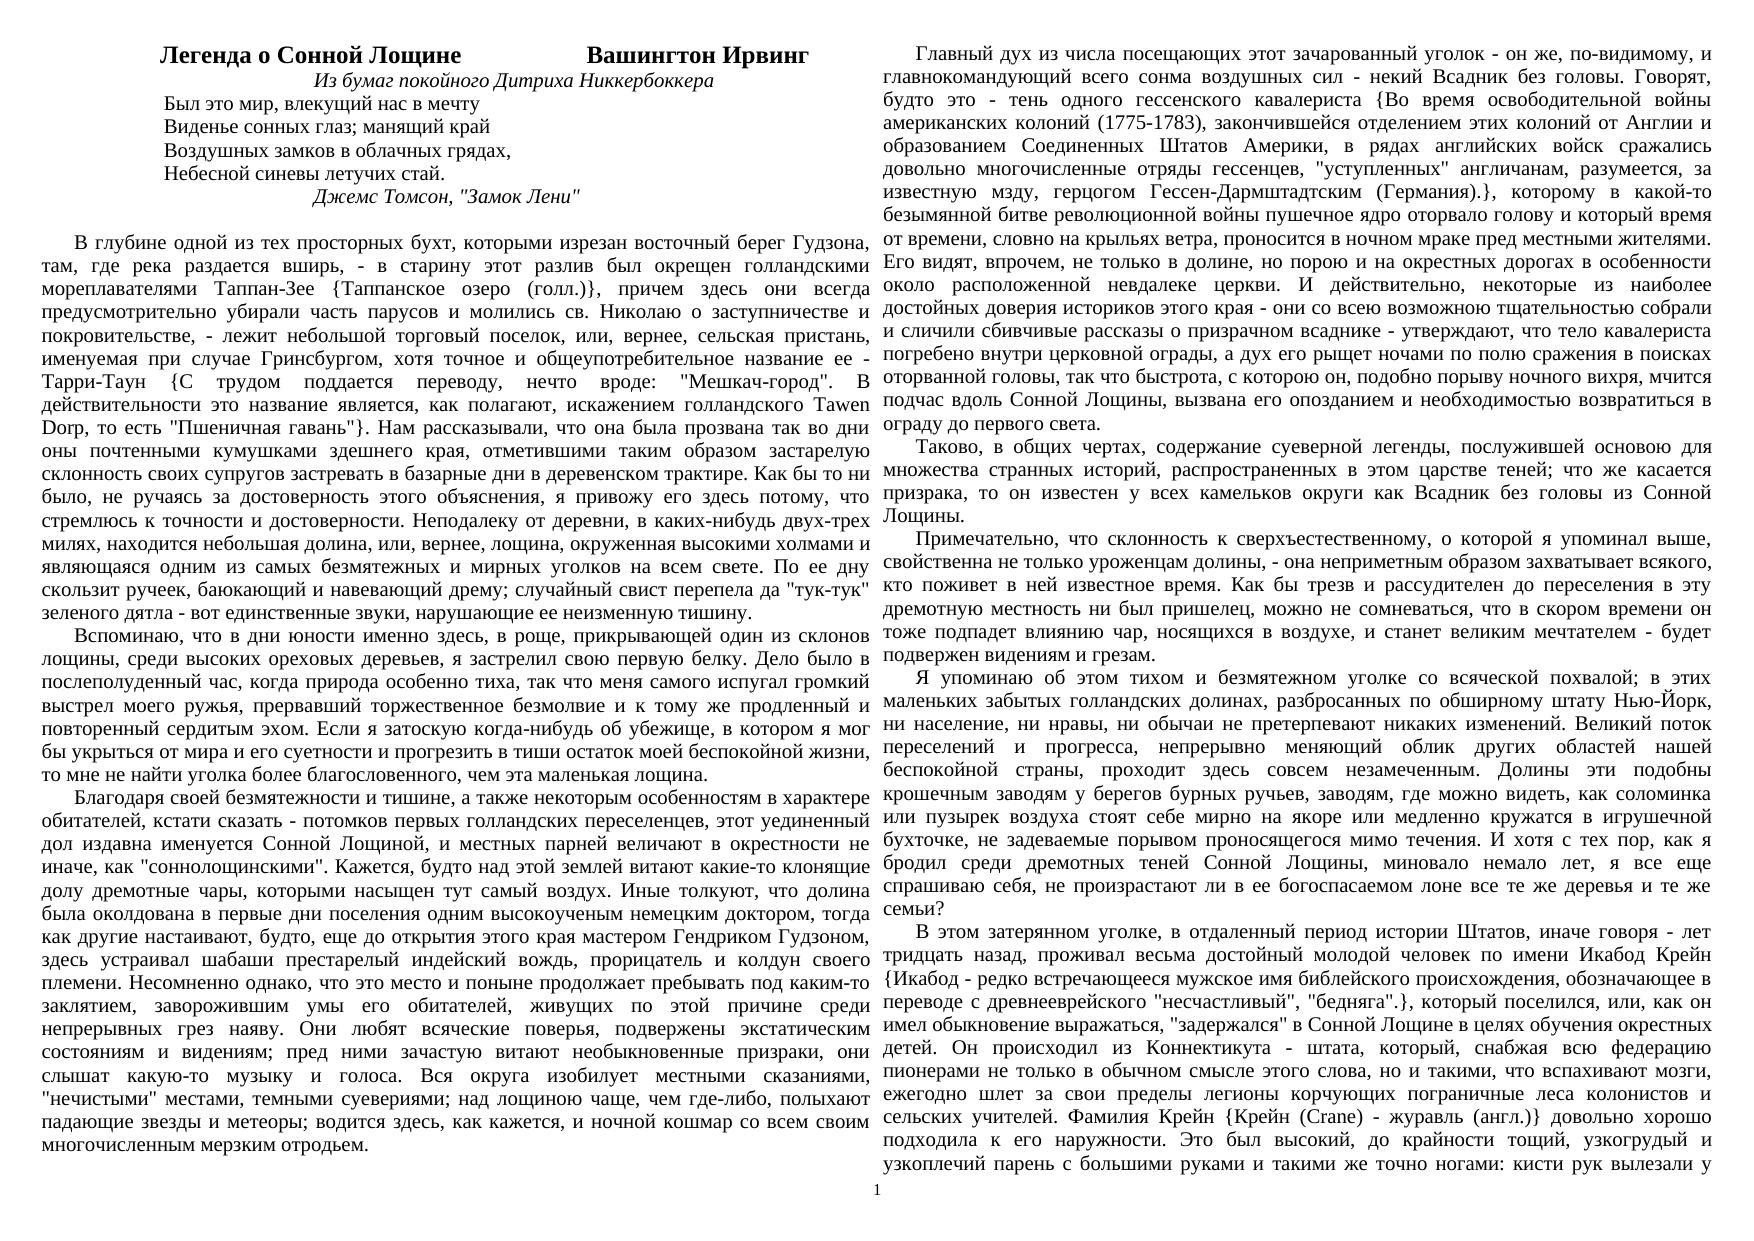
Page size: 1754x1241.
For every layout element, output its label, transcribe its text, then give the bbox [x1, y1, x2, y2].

text Воздушных замков в облачных грядах, [41, 138, 871, 162]
text Небесной синевы летучих стай. [41, 162, 871, 185]
text Главный дух из числа посещающих этот зачарованный уголок - он же, по-видимому, и главнокомандующий всего сонма воздушных сил - некий Всадник без головы. Говорят, будто это - тень одного гессенского кавалериста {Во время освободительной войны американских колоний (1775-1783), закончившейся отделением этих колоний от Англии и образованием Соединенных Штатов Америки, в рядах английских войск сражались довольно многочисленные отряды гессенцев, "уступленных" англичанам, разумеется, за известную мзду, герцогом Гессен-Дармштадтским (Германия).}, которому в какой-то безымянной битве революционной войны пушечное ядро оторвало голову и который время от времени, словно на крыльях ветра, проносится в ночном мраке пред местными жителями. Его видят, впрочем, не только в долине, но порою и на окрестных дорогах в особенности около расположенной невдалеке церкви. И действительно, некоторые из наиболее достойных доверия историков этого края - они со всею возможною тщательностью собрали и сличили сбивчивые рассказы о призрачном всаднике - утверждают, что тело кавалериста погребено внутри церковной ограды, а дух его рыщет ночами по полю сражения в поисках оторванной головы, так что быстрота, с которою он, подобно порыву ночного вихря, мчится подчас вдоль Сонной Лощины, вызвана его опозданием и необходимостью возвратиться в ограду до первого света. [883, 41, 1713, 434]
text Примечательно, что склонность к сверхъестественному, о которой я упоминал выше, свойственна не только уроженцам долины, - она неприметным образом захватывает всякого, кто поживет в ней известное время. Как бы трезв и рассудителен до переселения в эту дремотную местность ни был пришелец, можно не сомневаться, что в скором времени он тоже подпадет влиянию чар, носящихся в воздухе, и станет великим мечтателем - будет подвержен видениям и грезам. [883, 527, 1713, 666]
text Был это мир, влекущий нас в мечту [41, 92, 871, 115]
text Я упоминаю об этом тихом и безмятежном уголке со всяческой похвалой; в этих маленьких забытых голландских долинах, разбросанных по обширному штату Нью-Йорк, ни население, ни нравы, ни обычаи не претерпевают никаких изменений. Великий поток переселений и прогресса, непрерывно меняющий облик других областей нашей беспокойной страны, проходит здесь совсем незамеченным. Долины эти подобны крошечным заводям у берегов бурных ручьев, заводям, где можно видеть, как соломинка или пузырек воздуха стоят себе мирно на якоре или медленно кружатся в игрушечной бухточке, не задеваемые порывом проносящегося мимо течения. И хотя с тех пор, как я бродил среди дремотных теней Сонной Лощины, миновало немало лет, я все еще спрашиваю себя, не произрастают ли в ее богоспасаемом лоне все те же деревья и те же семьи? [883, 666, 1713, 920]
text Виденье сонных глаз; манящий край [41, 115, 871, 138]
text Таково, в общих чертах, содержание суеверной легенды, послужившей основою для множества странных историй, распространенных в этом царстве теней; что же касается призрака, то он известен у всех камельков округи как Всадник без головы из Сонной Лощины. [883, 434, 1713, 527]
text Джемс Томсон, "Замок Лени" [41, 185, 871, 208]
text В этом затерянном уголке, в отдаленный период истории Штатов, иначе говоря - лет тридцать назад, проживал весьма достойный молодой человек по имени Икабод Крейн {Икабод - редко встречающееся мужское имя библейского происхождения, обозначающее в переводе с древнееврейского "несчастливый", "бедняга".}, который поселился, или, как он имел обыкновение выражаться, "задержался" в Сонной Лощине в целях обучения окрестных детей. Он происходил из Коннектикута - штата, который, снабжая всю федерацию пионерами не только в обычном смысле этого слова, но и такими, что вспахивают мозги, ежегодно шлет за свои пределы легионы корчующих пограничные леса колонистов и сельских учителей. Фамилия Крейн {Крейн (Crane) - журавль (англ.)} довольно хорошо подходила к его наружности. Это был высокий, до крайности тощий, узкогрудый и узкоплечий парень с большими руками и такими же точно ногами: кисти рук вылезали у [883, 920, 1713, 1174]
text Благодаря своей безмятежности и тишине, а также некоторым особенностям в характере обитателей, кстати сказать - потомков первых голландских переселенцев, этот уединенный дол издавна именуется Сонной Лощиной, и местных парней величают в окрестности не иначе, как "соннолощинскими". Кажется, будто над этой землей витают какие-то клонящие долу дремотные чары, которыми насыщен тут самый воздух. Иные толкуют, что долина была околдована в первые дни поселения одним высокоученым немецким доктором, тогда как другие настаивают, будто, еще до открытия этого края мастером Гендриком Гудзоном, здесь устраивал шабаши престарелый индейский вождь, прорицатель и колдун своего племени. Несомненно однако, что это место и поныне продолжает пребывать под каким-то заклятием, заворожившим умы его обитателей, живущих по этой причине среди непрерывных грез наяву. Они любят всяческие поверья, подвержены экстатическим состояниям и видениям; пред ними зачастую витают необыкновенные призраки, они слышат какую-то музыку и голоса. Вся округа изобилует местными сказаниями, "нечистыми" местами, темными суевериями; над лощиною чаще, чем где-либо, полыхают падающие звезды и метеоры; водится здесь, как кажется, и ночной кошмар со всем своим многочисленным мерзким отродьем. [41, 786, 871, 1156]
text Из бумаг покойного Дитриха Никкербоккера [41, 69, 871, 92]
text В глубине одной из тех просторных бухт, которыми изрезан восточный берег Гудзона, там, где река раздается вширь, - в старину этот разлив был окрещен голландскими мореплавателями Таппан-Зее {Таппанское озеро (голл.)}, причем здесь они всегда предусмотрительно убирали часть парусов и молились св. Николаю о заступничестве и покровительстве, - лежит небольшой торговый поселок, или, вернее, сельская пристань, именуемая при случае Гринсбургом, хотя точное и общеупотребительное название ее - Тарри-Таун {С трудом поддается переводу, нечто вроде: "Мешкач-город". В действительности это название является, как полагают, искажением голландского Tawen Dorp, то есть "Пшеничная гавань"}. Нам рассказывали, что она была прозвана так во дни оны почтенными кумушками здешнего края, отметившими таким образом застарелую склонность своих супругов застревать в базарные дни в деревенском трактире. Как бы то ни было, не ручаясь за достоверность этого объяснения, я привожу его здесь потому, что стремлюсь к точности и достоверности. Неподалеку от деревни, в каких-нибудь двух-трех милях, находится небольшая долина, или, вернее, лощина, окруженная высокими холмами и являющаяся одним из самых безмятежных и мирных уголков на всем свете. По ее дну скользит ручеек, баюкающий и навевающий дрему; случайный свист перепела да "тук-тук" зеленого дятла - вот единственные звуки, нарушающие ее неизменную тишину. [41, 231, 871, 624]
text Легенда о Сонной Лощине Вашингтон Ирвинг [41, 41, 871, 69]
text Вспоминаю, что в дни юности именно здесь, в роще, прикрывающей один из склонов лощины, среди высоких ореховых деревьев, я застрелил свою первую белку. Дело было в послеполуденный час, когда природа особенно тиха, так что меня самого испугал громкий выстрел моего ружья, прервавший торжественное безмолвие и к тому же продленный и повторенный сердитым эхом. Если я затоскую когда-нибудь об убежище, в котором я мог бы укрыться от мира и его суетности и прогрезить в тиши остаток моей беспокойной жизни, то мне не найти уголка более благословенного, чем эта маленькая лощина. [41, 624, 871, 786]
